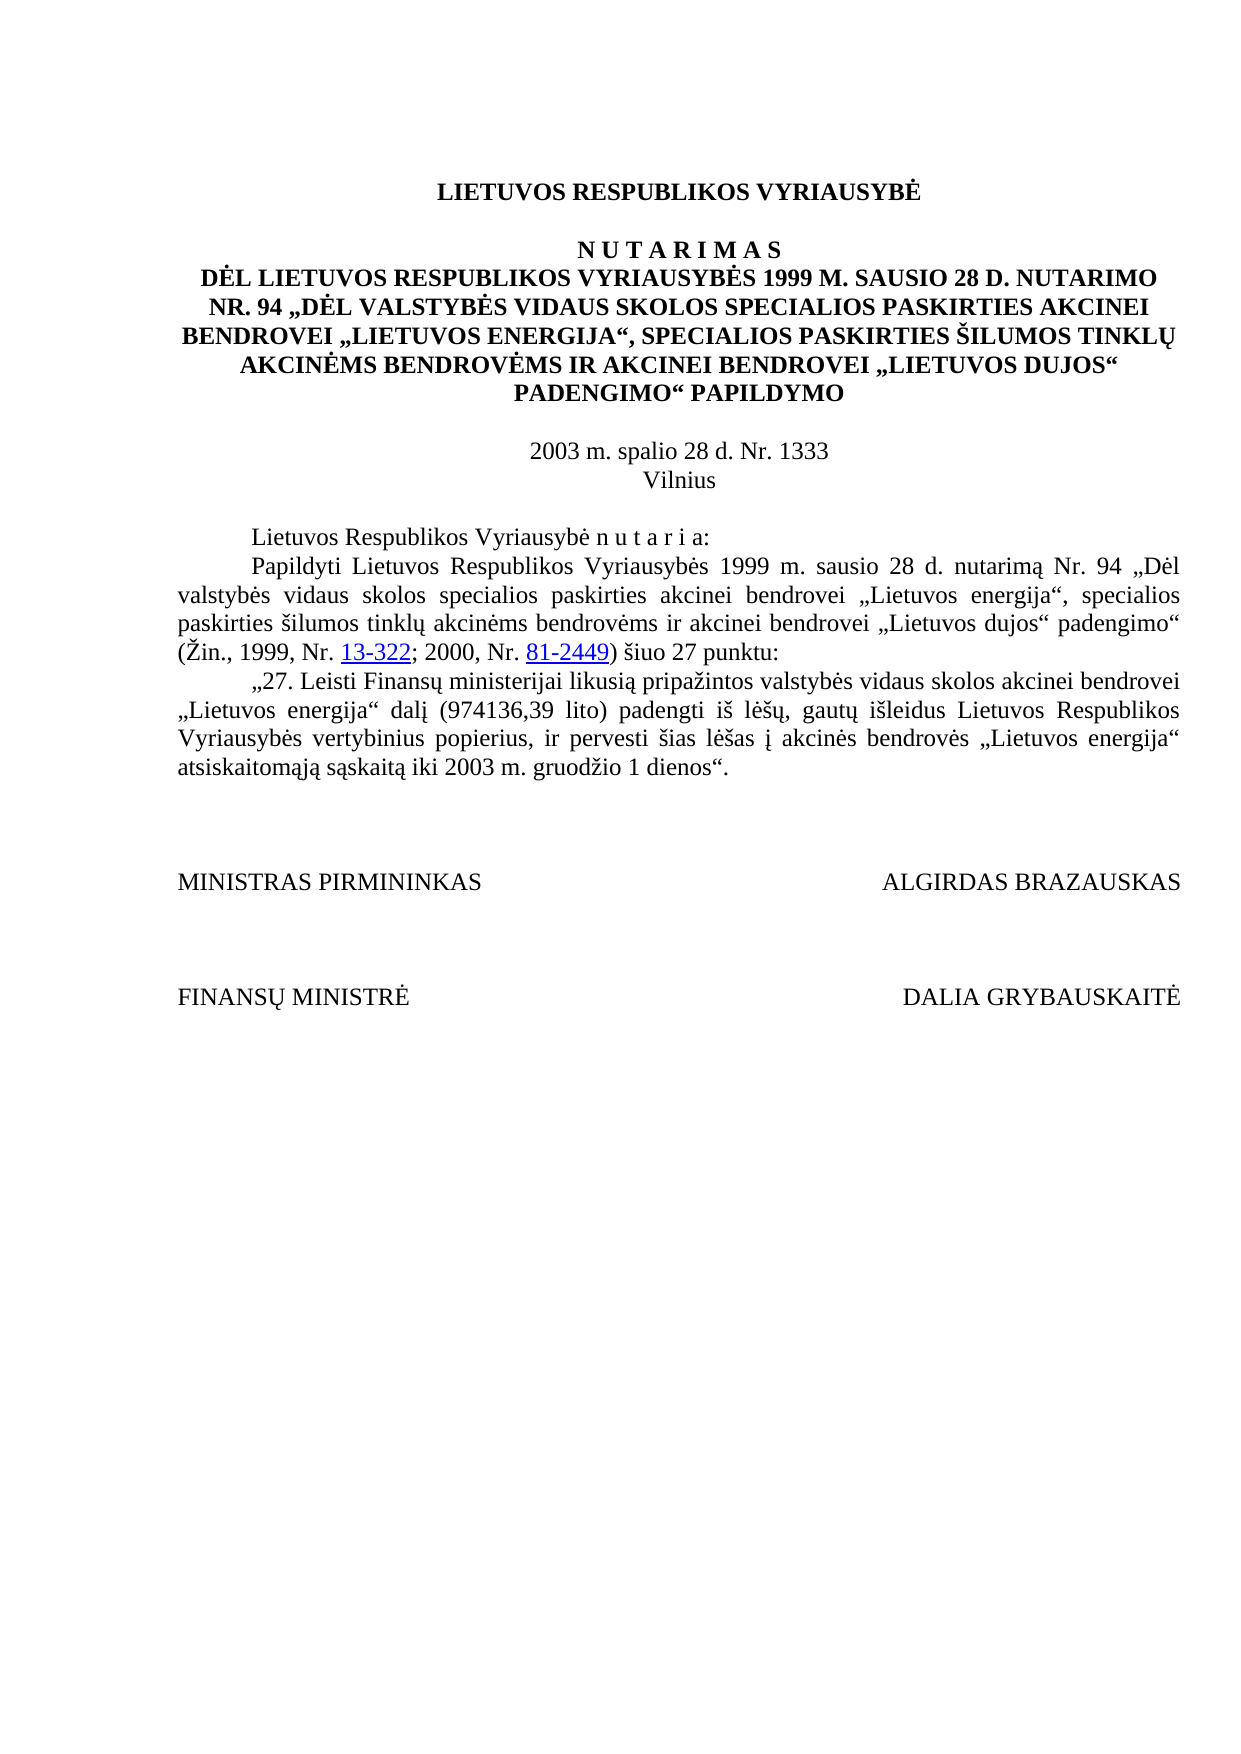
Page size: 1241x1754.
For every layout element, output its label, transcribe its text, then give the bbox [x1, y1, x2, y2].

text Papildyti Lietuvos Respublikos Vyriausybės 1999 m. sausio 28 d. nutarimą Nr. 94 „Dėl valstybės vidaus skolos specialios paskirties akcinei bendrovei „Lietuvos energija“, specialios paskirties šilumos tinklų akcinėms bendrovėms ir akcinei bendrovei „Lietuvos dujos“ padengimo“ (Žin., 1999, Nr. 13-322; 2000, Nr. 81-2449) šiuo 27 punktu: [177, 551, 1181, 666]
text FINANSŲ MINISTRĖ DALIA GRYBAUSKAITĖ [177, 982, 1181, 1011]
text Vilnius [177, 465, 1181, 493]
text DĖL LIETUVOS RESPUBLIKOS VYRIAUSYBĖS 1999 M. SAUSIO 28 D. NUTARIMO NR. 94 „DĖL VALSTYBĖS VIDAUS SKOLOS SPECIALIOS PASKIRTIES AKCINEI BENDROVEI „LIETUVOS ENERGIJA“, SPECIALIOS PASKIRTIES ŠILUMOS TINKLŲ AKCINĖMS BENDROVĖMS IR AKCINEI BENDROVEI „LIETUVOS DUJOS“ PADENGIMO“ PAPILDYMO [177, 263, 1181, 407]
text „27. Leisti Finansų ministerijai likusią pripažintos valstybės vidaus skolos akcinei bendrovei „Lietuvos energija“ dalį (974136,39 lito) padengti iš lėšų, gautų išleidus Lietuvos Respublikos Vyriausybės vertybinius popierius, ir pervesti šias lėšas į akcinės bendrovės „Lietuvos energija“ atsiskaitomąją sąskaitą iki 2003 m. gruodžio 1 dienos“. [177, 666, 1181, 781]
text LIETUVOS RESPUBLIKOS VYRIAUSYBĖ [177, 177, 1181, 206]
text Lietuvos Respublikos Vyriausybė nutaria: [177, 522, 1181, 551]
text 2003 m. spalio 28 d. Nr. 1333 [177, 436, 1181, 465]
text MINISTRAS PIRMININKAS ALGIRDAS BRAZAUSKAS [177, 867, 1181, 896]
text N U T A R I M A S [177, 235, 1181, 263]
